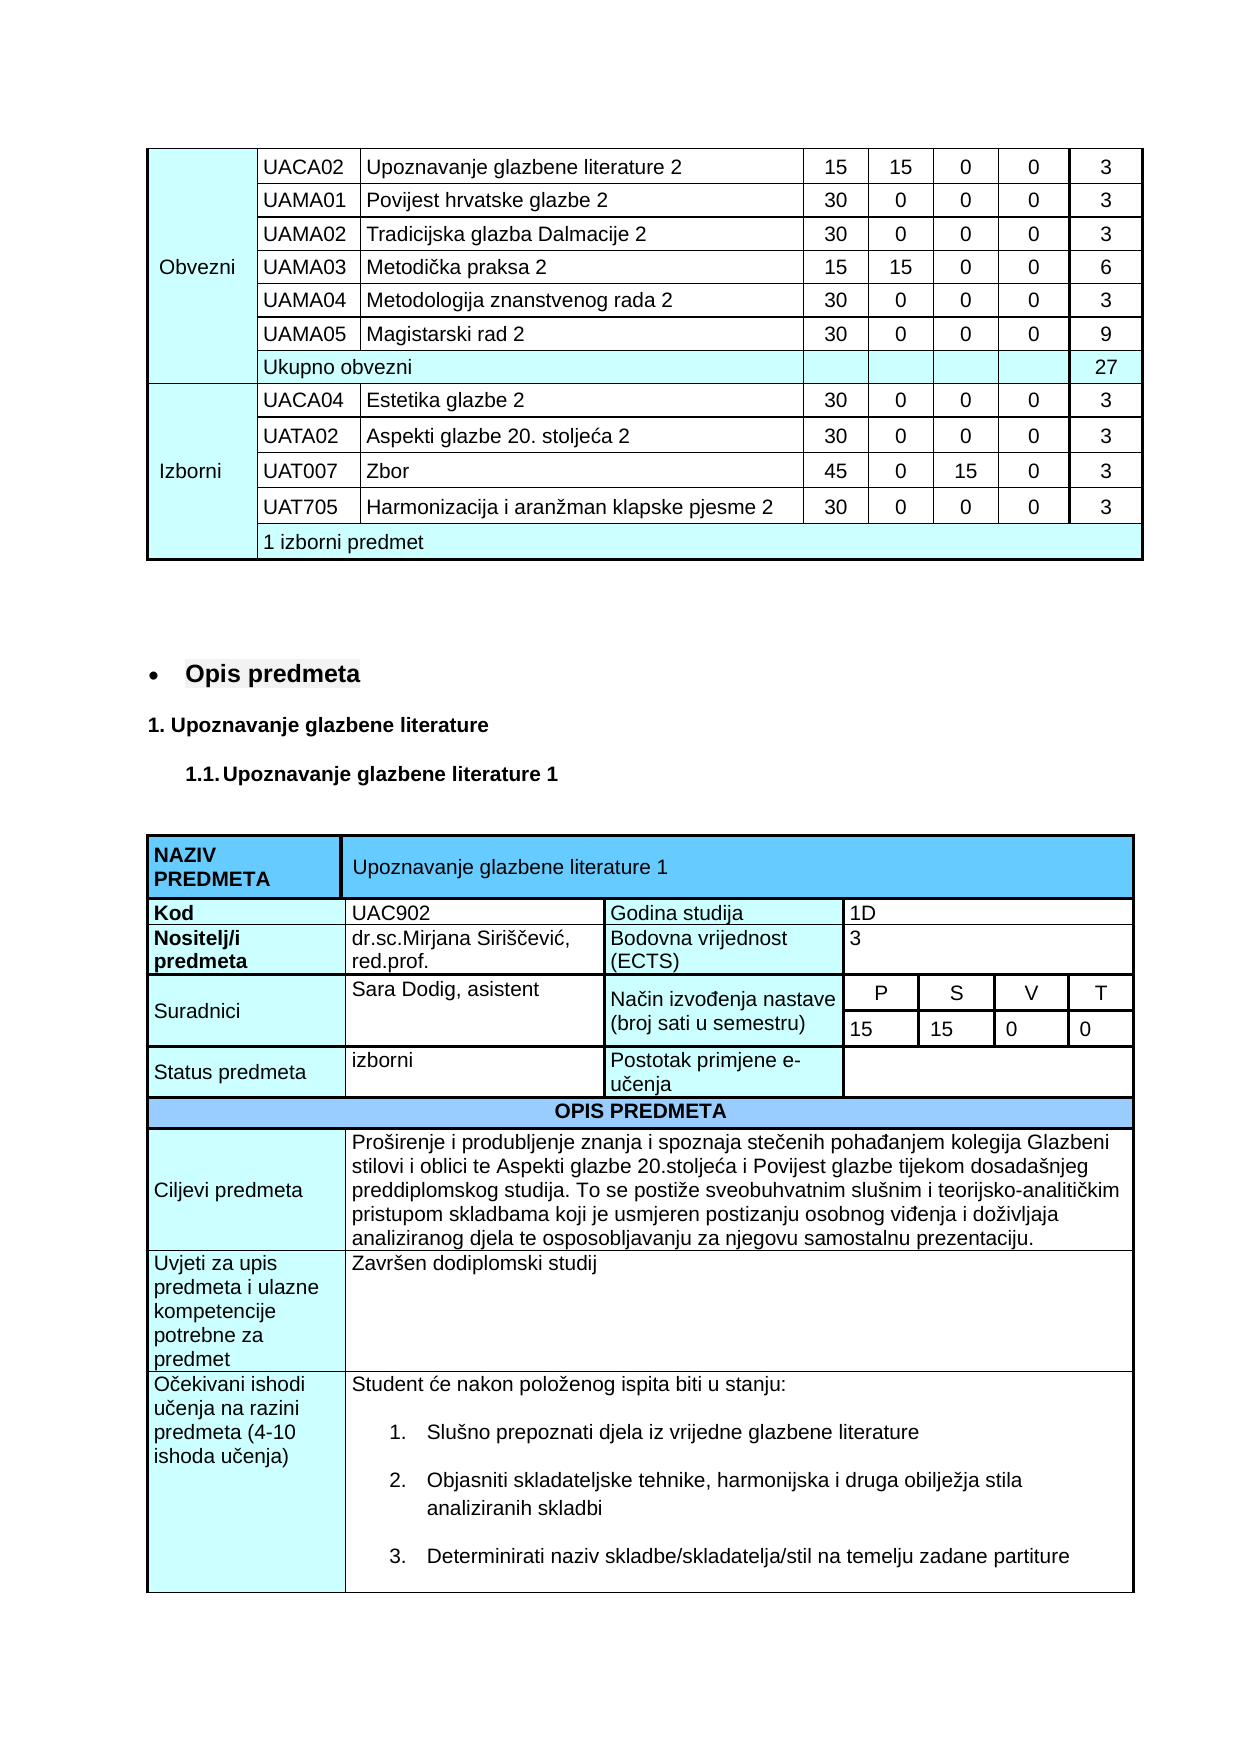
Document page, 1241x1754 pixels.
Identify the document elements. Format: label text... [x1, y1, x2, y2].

table_cell Sara Dodig, asistent [346, 976, 603, 1045]
table_cell 15 [934, 453, 998, 487]
table_cell 30 [804, 318, 868, 350]
table_cell 3 [1071, 488, 1141, 523]
table_cell 30 [804, 284, 868, 316]
table_cell 3 [845, 925, 1132, 973]
table_cell Suradnici [149, 976, 345, 1045]
table_cell Kod [149, 900, 345, 924]
table_cell 0 [999, 184, 1068, 216]
table_cell 0 [869, 184, 933, 216]
table_cell 1 izborni predmet [258, 524, 1141, 558]
table_cell 0 [869, 318, 933, 350]
table_cell Bodovna vrijednost (ECTS) [606, 925, 842, 973]
table_cell UAMA01 [258, 184, 360, 216]
table_cell 0 [869, 418, 933, 452]
table_cell UAC902 [346, 900, 603, 924]
table_cell 3 [1071, 218, 1141, 250]
table_cell Očekivani ishodi učenja na razini predmeta (4-10 ishoda učenja) [149, 1372, 345, 1592]
table_cell 0 [996, 1012, 1067, 1045]
table_header NAZIV PREDMETA [149, 837, 339, 897]
table_cell Ukupno obvezni [258, 351, 803, 383]
table_cell Student će nakon položenog ispita biti u stanju: Slušno prepoznati djela iz vrijedne glazbene literature Objasniti skladateljske tehnike, harmonijska i druga obilježja stila analiziranih skladbi Determinirati naziv skladbe/skladatelja/stil na temelju zadane partiture Primijeniti znanje iz nauke o oblicima, polifonih i harmonijskih utemeljenja analize Na temelju praktičnog rada dodatno ponoviti/utvrditi znanja iz povijesnih glazbenih disciplina Prezentirati pismeno i usmeno analizom dobivene rezultate [346, 1372, 1132, 1592]
table_cell 0 [1070, 1012, 1132, 1045]
table_cell 30 [804, 184, 868, 216]
table_header Upoznavanje glazbene literature 1 [343, 837, 1132, 897]
table_cell Harmonizacija i aranžman klapske pjesme 2 [361, 488, 803, 523]
table_cell Uvjeti za upis predmeta i ulazne kompetencije potrebne za predmet [149, 1251, 345, 1371]
list Upoznavanje glazbene literature 1 [185, 761, 1093, 785]
table_cell 15 [869, 149, 933, 183]
table_cell Magistarski rad 2 [361, 318, 803, 350]
table_cell Metodička praksa 2 [361, 251, 803, 283]
table_cell 0 [999, 453, 1068, 487]
table_cell 0 [999, 418, 1068, 452]
table_cell Metodologija znanstvenog rada 2 [361, 284, 803, 316]
table_cell 15 [920, 1012, 993, 1045]
table_cell [869, 351, 933, 383]
table_cell 0 [999, 318, 1068, 350]
table_cell Estetika glazbe 2 [361, 384, 803, 416]
table_cell [804, 351, 868, 383]
table_cell 3 [1071, 418, 1141, 452]
table_cell 3 [1071, 453, 1141, 487]
table_cell 0 [869, 284, 933, 316]
table_cell 0 [934, 318, 998, 350]
table_cell 6 [1071, 251, 1141, 283]
table_cell 30 [804, 488, 868, 523]
table_cell 3 [1071, 184, 1141, 216]
table_cell 15 [804, 149, 868, 183]
table_cell 1D [845, 900, 1132, 924]
table_cell P [845, 976, 917, 1009]
table_cell 27 [1071, 351, 1141, 383]
table_cell Završen dodiplomski studij [346, 1251, 1132, 1371]
table_cell UAMA03 [258, 251, 360, 283]
table_cell UAMA05 [258, 318, 360, 350]
table_cell V [996, 976, 1067, 1009]
table_cell 0 [934, 251, 998, 283]
table_cell 30 [804, 384, 868, 416]
list Opis predmeta [148, 659, 1093, 688]
table_cell 0 [999, 218, 1068, 250]
table_cell Proširenje i produbljenje znanja i spoznaja stečenih pohađanjem kolegija Glazbeni stilovi i oblici te Aspekti glazbe 20.stoljeća i Povijest glazbe tijekom dosadašnjeg preddiplomskog studija. To se postiže sveobuhvatnim slušnim i teorijsko-analitičkim pristupom skladbama koji je usmjeren postizanju osobnog viđenja i doživljaja analiziranog djela te osposobljavanju za njegovu samostalnu prezentaciju. [346, 1130, 1132, 1250]
table_cell Aspekti glazbe 20. stoljeća 2 [361, 418, 803, 452]
table_cell 15 [804, 251, 868, 283]
table_cell UACA02 [258, 149, 360, 183]
table_cell 0 [869, 453, 933, 487]
table_cell 0 [934, 149, 998, 183]
table_cell 30 [804, 418, 868, 452]
table_cell Povijest hrvatske glazbe 2 [361, 184, 803, 216]
table_cell 3 [1071, 384, 1141, 416]
table_cell 0 [999, 488, 1068, 523]
table_cell 0 [999, 251, 1068, 283]
table_cell 15 [869, 251, 933, 283]
table_cell 0 [934, 488, 998, 523]
table_cell 0 [999, 384, 1068, 416]
table_cell 30 [804, 218, 868, 250]
table_cell 15 [845, 1012, 917, 1045]
table_cell izborni [346, 1048, 603, 1096]
table_cell S [920, 976, 993, 1009]
table_cell T [1070, 976, 1132, 1009]
table_cell 0 [934, 184, 998, 216]
table_cell UAT705 [258, 488, 360, 523]
table_cell [934, 351, 998, 383]
table_cell Zbor [361, 453, 803, 487]
table_cell 0 [934, 284, 998, 316]
table_cell 0 [999, 149, 1068, 183]
table_cell 0 [999, 284, 1068, 316]
table_cell Izborni [149, 384, 257, 558]
table_cell 3 [1071, 149, 1141, 183]
table_cell 9 [1071, 318, 1141, 350]
table_cell 0 [934, 384, 998, 416]
text 1. Upoznavanje glazbene literature [148, 713, 1093, 737]
table_cell UAMA02 [258, 218, 360, 250]
table_cell UAMA04 [258, 284, 360, 316]
table_cell Status predmeta [149, 1048, 345, 1096]
table_cell Tradicijska glazba Dalmacije 2 [361, 218, 803, 250]
table_cell 0 [934, 418, 998, 452]
table_cell 45 [804, 453, 868, 487]
table_cell Ciljevi predmeta [149, 1130, 345, 1250]
table_cell Način izvođenja nastave (broj sati u semestru) [606, 976, 842, 1045]
table_cell OPIS PREDMETA [149, 1099, 1132, 1127]
table_cell UACA04 [258, 384, 360, 416]
table_cell [999, 351, 1068, 383]
table_cell 0 [869, 488, 933, 523]
table_cell Nositelj/i predmeta [149, 925, 345, 973]
table_cell 0 [934, 218, 998, 250]
table_cell Postotak primjene e-učenja [606, 1048, 842, 1096]
table_cell 0 [869, 384, 933, 416]
table_cell UATA02 [258, 418, 360, 452]
table_cell Upoznavanje glazbene literature 2 [361, 149, 803, 183]
table_cell dr.sc.Mirjana Siriščević, red.prof. [346, 925, 603, 973]
table_cell 0 [869, 218, 933, 250]
table_cell 3 [1071, 284, 1141, 316]
table_cell Godina studija [606, 900, 842, 924]
table_cell UAT007 [258, 453, 360, 487]
table_cell Obvezni [149, 149, 257, 383]
table_cell [845, 1048, 1132, 1096]
